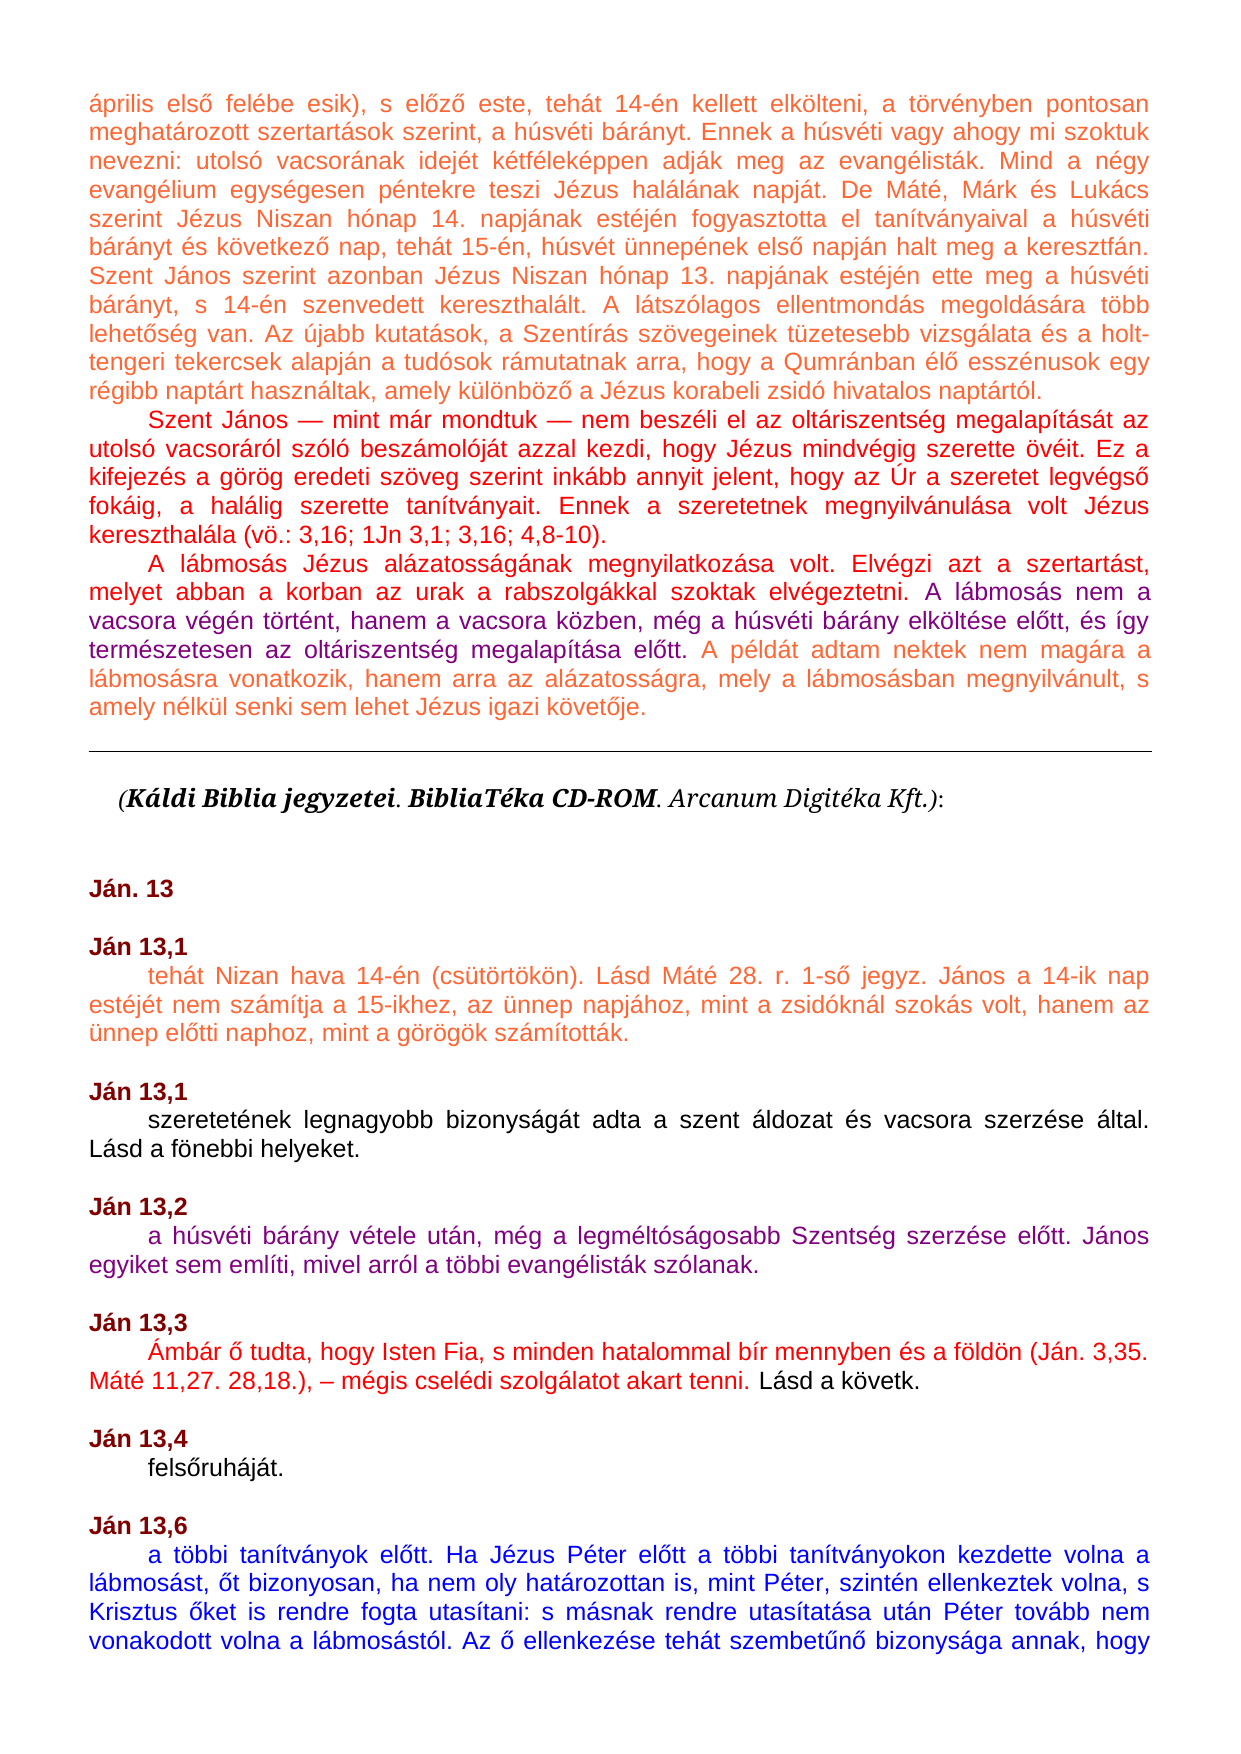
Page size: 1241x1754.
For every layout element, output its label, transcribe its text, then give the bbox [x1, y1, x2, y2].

text Ámbár ő tudta, hogy Isten Fia, s minden hatalommal bír mennyben és a földön (Ján. 3,35. Máté 11,27. 28,18.), – mégis cselédi szolgálatot akart tenni. Lásd a követk. [88, 1337, 1152, 1394]
text Ján. 13 [88, 874, 1152, 903]
text Ján 13,2 [88, 1192, 1152, 1221]
text (Káldi Biblia jegyzetei. BibliaTéka CD-ROM. Arcanum Digitéka Kft.): [88, 752, 1152, 844]
text A lábmosás Jézus alázatosságának megnyilatkozása volt. Elvégzi azt a szertartást, melyet abban a korban az urak a rabszolgákkal szoktak elvégeztetni. A lábmosás nem a vacsora végén történt, hanem a vacsora közben, még a húsvéti bárány elköltése előtt, és így természetesen az oltáriszentség megalapítása előtt. A példát adtam nektek nem magára a lábmosásra vonatkozik, hanem arra az alázatosságra, mely a lábmosásban megnyilvánult, s amely nélkül senki sem lehet Jézus igazi követője. [88, 548, 1152, 721]
text a többi tanítványok előtt. Ha Jézus Péter előtt a többi tanítványokon kezdette volna a lábmosást, őt bizonyosan, ha nem oly határozottan is, mint Péter, szintén ellenkeztek volna, s Krisztus őket is rendre fogta utasítani: s másnak rendre utasítatása után Péter tovább nem vonakodott volna a lábmosástól. Az ő ellenkezése tehát szembetűnő bizonysága annak, hogy [88, 1539, 1152, 1654]
text Ján 13,4 [88, 1424, 1152, 1453]
text szeretetének legnagyobb bizonyságát adta a szent áldozat és vacsora szerzése által. Lásd a fönebbi helyeket. [88, 1105, 1152, 1163]
text Ján 13,6 [88, 1511, 1152, 1539]
text Szent János ― mint már mondtuk ― nem beszéli el az oltáriszentség megalapítását az utolsó vacsoráról szóló beszámolóját azzal kezdi, hogy Jézus mindvégig szerette övéit. Ez a kifejezés a görög eredeti szöveg szerint inkább annyit jelent, hogy az Úr a szeretet legvégső fokáig, a halálig szerette tanítványait. Ennek a szeretetnek megnyilvánulása volt Jézus kereszthalála (vö.: 3,16; 1Jn 3,1; 3,16; 4,8-10). [88, 405, 1152, 548]
text Ján 13,1 [88, 932, 1152, 961]
text a húsvéti bárány vétele után, még a legméltóságosabb Szentség szerzése előtt. János egyiket sem említi, mivel arról a többi evangélisták szólanak. [88, 1221, 1152, 1279]
text Ján 13,1 [88, 1077, 1152, 1105]
text tehát Nizan hava 14-én (csütörtökön). Lásd Máté 28. r. 1-ső jegyz. János a 14-ik nap estéjét nem számítja a 15-ikhez, az ünnep napjához, mint a zsidóknál szokás volt, hanem az ünnep előtti naphoz, mint a görögök számították. [88, 961, 1152, 1047]
text április első felébe esik), s előző este, tehát 14-én kellett elkölteni, a törvényben pontosan meghatározott szertartások szerint, a húsvéti bárányt. Ennek a húsvéti vagy ahogy mi szoktuk nevezni: utolsó vacsorának idejét kétféleképpen adják meg az evangélisták. Mind a négy evangélium egységesen péntekre teszi Jézus halálának napját. De Máté, Márk és Lukács szerint Jézus Niszan hónap 14. napjának estéjén fogyasztotta el tanítványaival a húsvéti bárányt és következő nap, tehát 15-én, húsvét ünnepének első napján halt meg a keresztfán. Szent János szerint azonban Jézus Niszan hónap 13. napjának estéjén ette meg a húsvéti bárányt, s 14-én szenvedett kereszthalált. A látszólagos ellentmondás megoldására több lehetőség van. Az újabb kutatások, a Szentírás szövegeinek tüzetesebb vizsgálata és a holt-tengeri tekercsek alapján a tudósok rámutatnak arra, hogy a Qumránban élő esszénusok egy régibb naptárt használtak, amely különböző a Jézus korabeli zsidó hivatalos naptártól. [88, 88, 1152, 405]
text Ján 13,3 [88, 1308, 1152, 1337]
text felsőruháját. [88, 1453, 1152, 1481]
